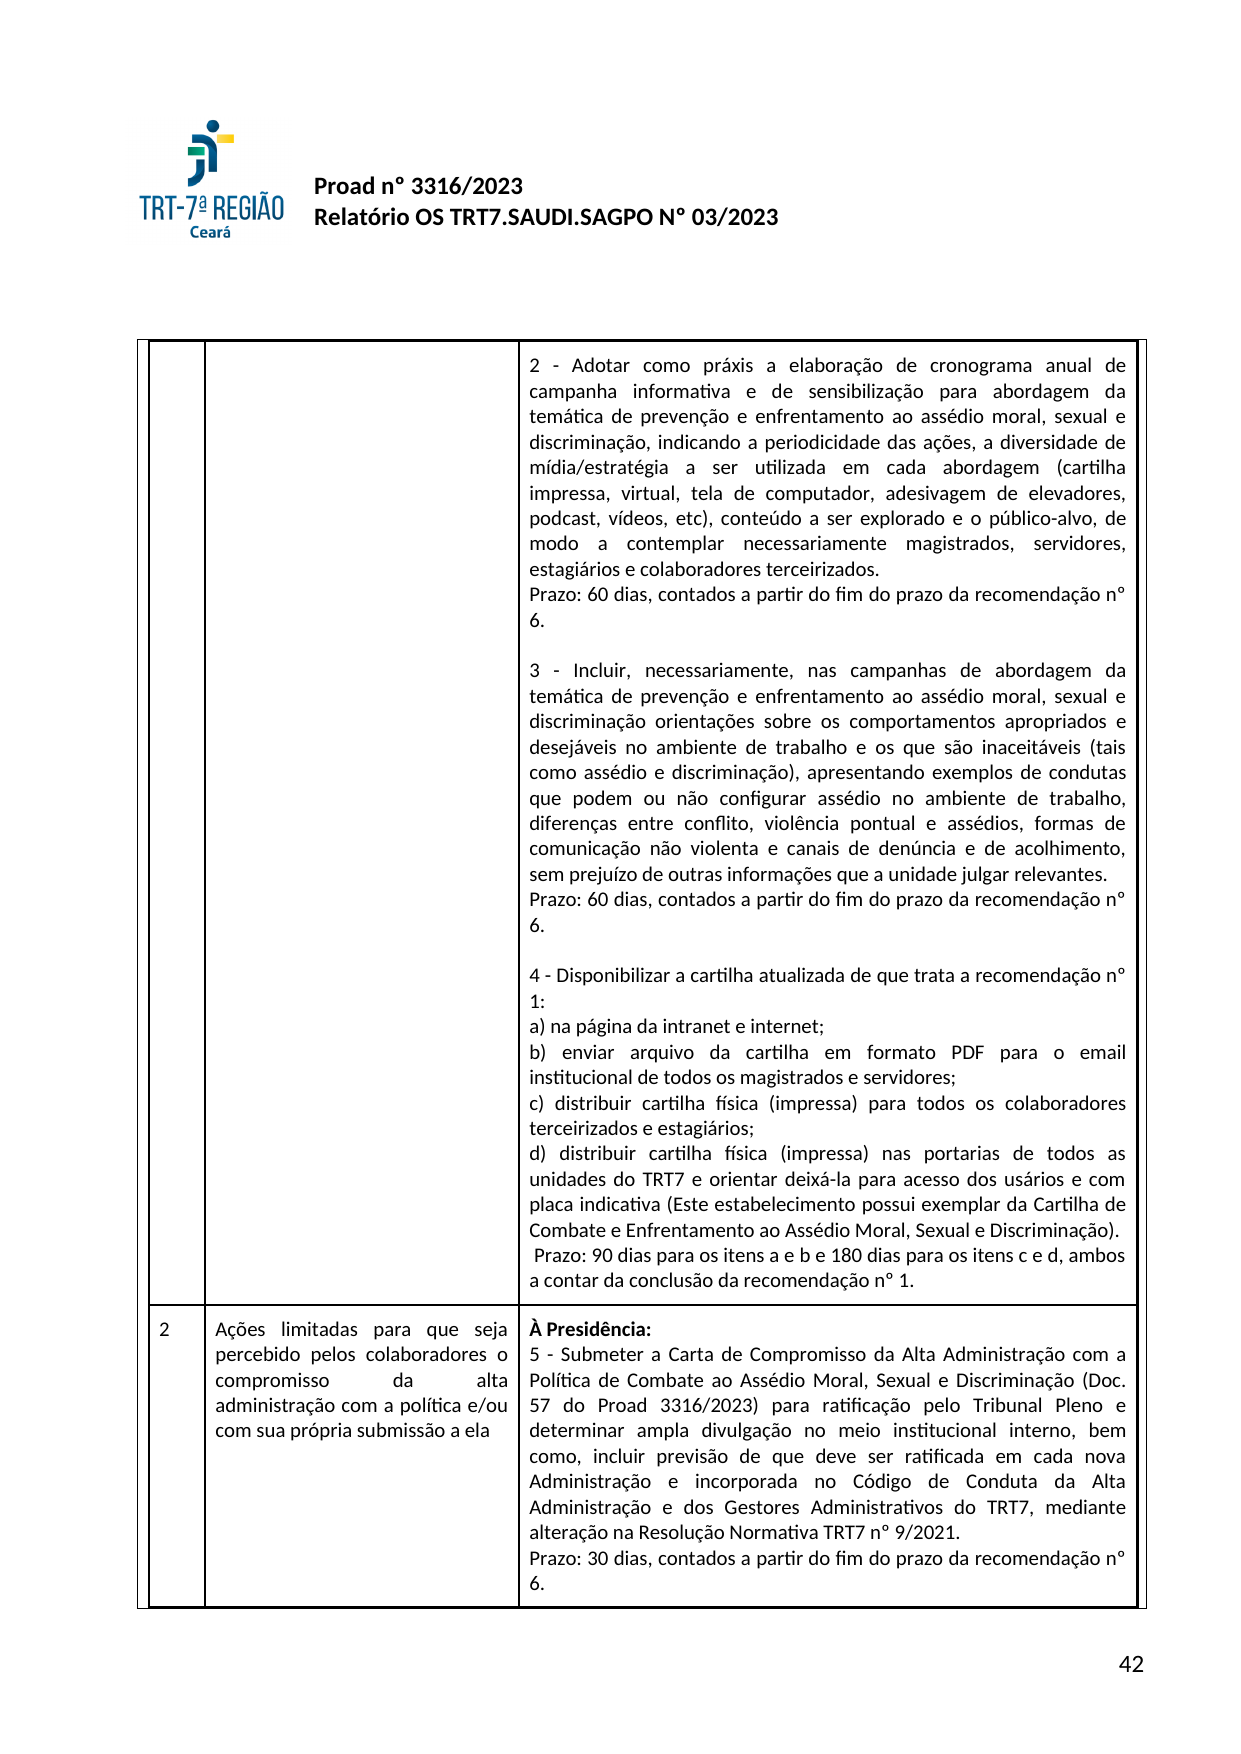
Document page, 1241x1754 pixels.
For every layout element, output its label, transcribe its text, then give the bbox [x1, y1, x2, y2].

table_cell Ações limitadas para que seja percebido pelos colaboradores o compromisso da alta administração com a política e/ou com sua própria submissão a ela [206, 1306, 518, 1606]
picture [125, 117, 293, 245]
table_cell 2 - Adotar como práxis a elaboração de cronograma anual de campanha informativa e de sensibilização para abordagem da temática de prevenção e enfrentamento ao assédio moral, sexual e discriminação, indicando a periodicidade das ações, a diversidade de mídia/estratégia a ser utilizada em cada abordagem (cartilha impressa, virtual, tela de computador, adesivagem de elevadores, podcast, vídeos, etc), conteúdo a ser explorado e o público-alvo, de modo a contemplar necessariamente magistrados, servidores, estagiários e colaboradores terceirizados. Prazo: 60 dias, contados a partir do fim do prazo da recomendação nº 6. 3 - Incluir, necessariamente, nas campanhas de abordagem da temática de prevenção e enfrentamento ao assédio moral, sexual e discriminação orientações sobre os comportamentos apropriados e desejáveis no ambiente de trabalho e os que são inaceitáveis (tais como assédio e discriminação), apresentando exemplos de condutas que podem ou não configurar assédio no ambiente de trabalho, diferenças entre conflito, violência pontual e assédios, formas de comunicação não violenta e canais de denúncia e de acolhimento, sem prejuízo de outras informações que a unidade julgar relevantes. Prazo: 60 dias, contados a partir do fim do prazo da recomendação nº 6. 4 - Disponibilizar a cartilha atualizada de que trata a recomendação nº 1: a) na página da intranet e internet; b) enviar arquivo da cartilha em formato PDF para o email institucional de todos os magistrados e servidores; c) distribuir cartilha física (impressa) para todos os colaboradores terceirizados e estagiários; d) distribuir cartilha física (impressa) nas portarias de todos as unidades do TRT7 e orientar deixá-la para acesso dos usários e com placa indicativa (Este estabelecimento possui exemplar da Cartilha de Combate e Enfrentamento ao Assédio Moral, Sexual e Discriminação). Prazo: 90 dias para os itens a e b e 180 dias para os itens c e d, ambos a contar da conclusão da recomendação nº 1. [520, 342, 1136, 1303]
table_cell 2 [150, 1306, 204, 1606]
table_cell [206, 342, 518, 1303]
table_cell [150, 342, 204, 1303]
table_cell À Presidência: 5 - Submeter a Carta de Compromisso da Alta Administração com a Política de Combate ao Assédio Moral, Sexual e Discriminação (Doc. 57 do Proad 3316/2023) para ratificação pelo Tribunal Pleno e determinar ampla divulgação no meio institucional interno, bem como, incluir previsão de que deve ser ratificada em cada nova Administração e incorporada no Código de Conduta da Alta Administração e dos Gestores Administrativos do TRT7, mediante alteração na Resolução Normativa TRT7 nº 9/2021. Prazo: 30 dias, contados a partir do fim do prazo da recomendação nº 6. [520, 1306, 1136, 1606]
